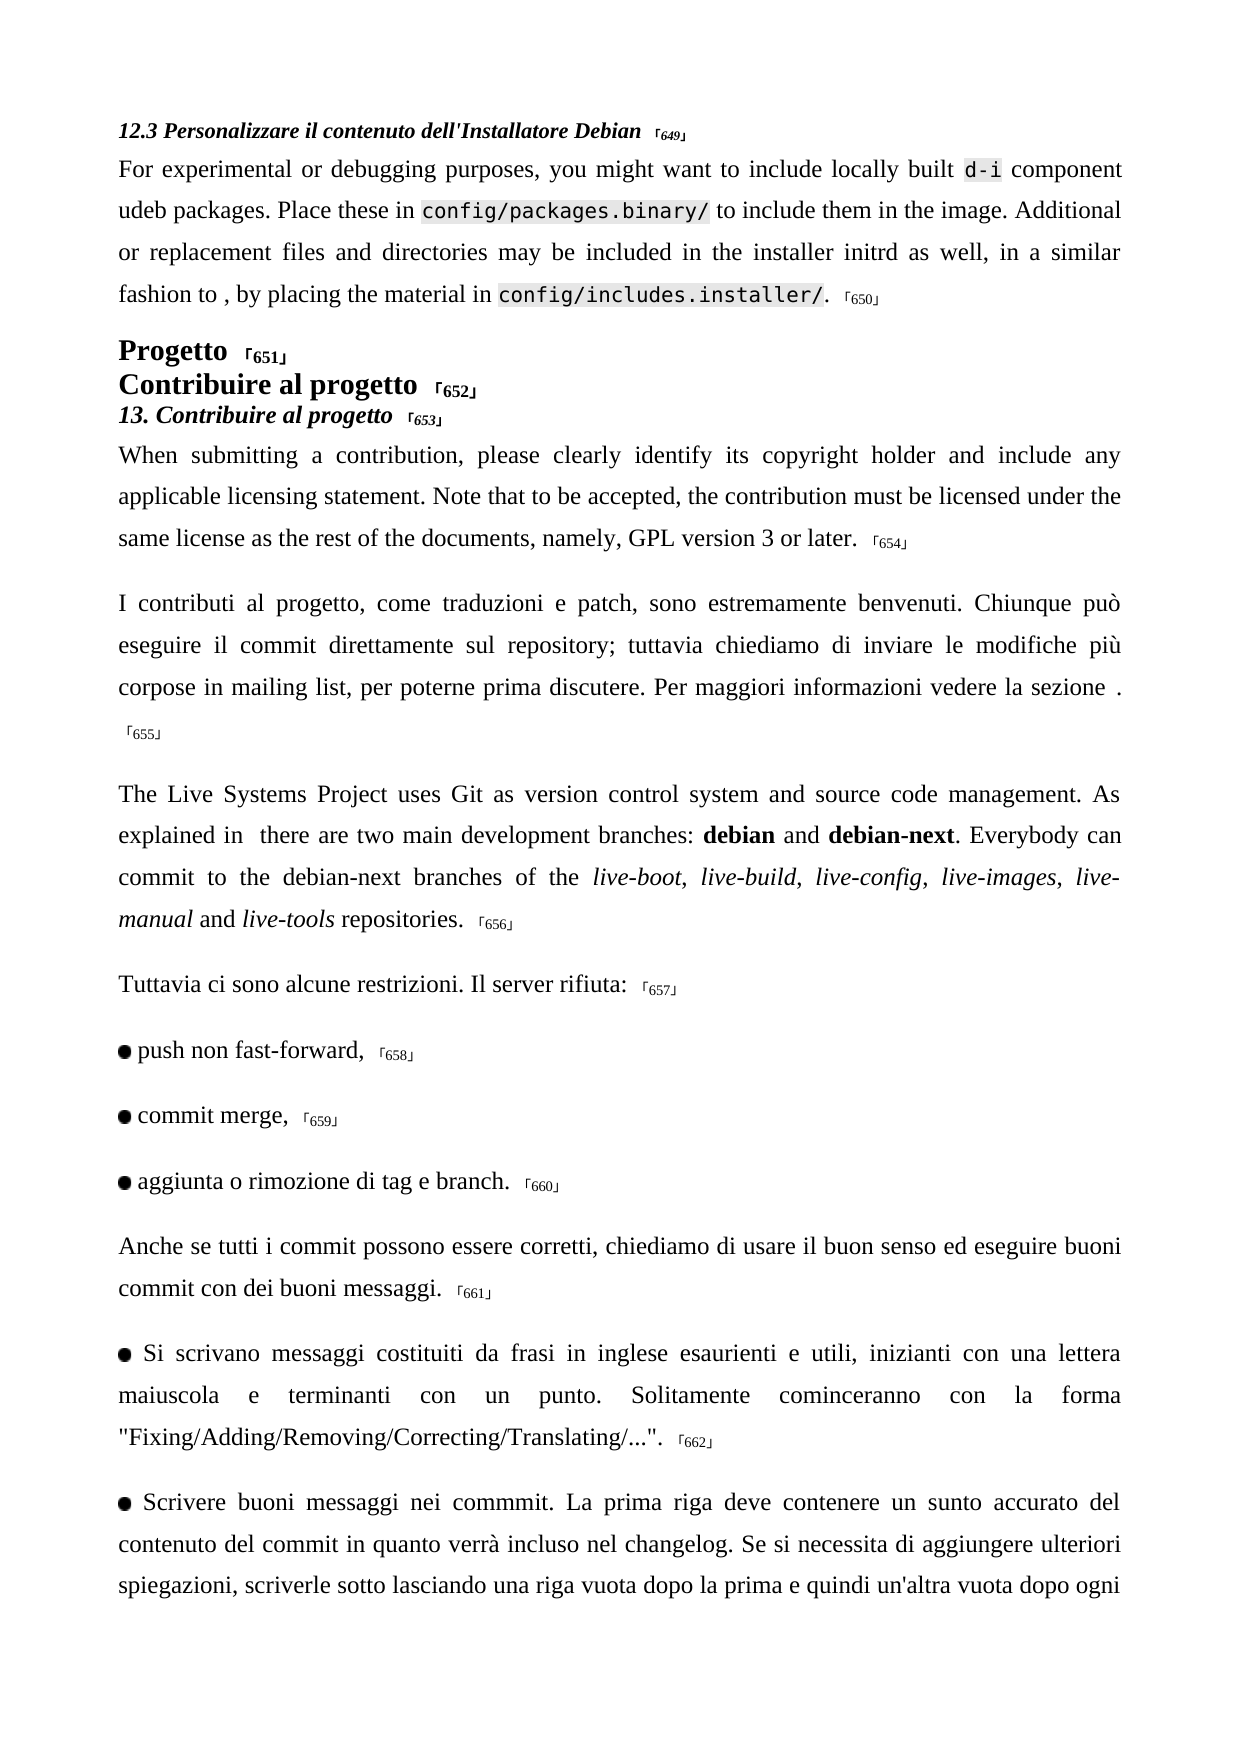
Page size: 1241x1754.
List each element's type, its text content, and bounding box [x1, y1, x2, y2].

picture [118, 1497, 132, 1511]
subtitle Contribuire al progetto 「652」 [118, 367, 1122, 401]
text I contributi al progetto, come traduzioni e patch, sono estremamente benvenuti. Chiunque può eseguire il commit direttamente sul repository; tuttavia chiediamo di inviare le modifiche più corpose in mailing list, per poterne prima discutere. Per maggiori informazioni vedere la sezione Contatti. 「655」 [118, 589, 1122, 742]
picture [118, 1110, 132, 1124]
picture [118, 1045, 132, 1059]
text For experimental or debugging purposes, you might want to include locally built d-i component udeb packages. Place these in config/packages.binary/ to include them in the image. Additional or replacement files and directories may be included in the installer initrd as well, in a similar fashion to Live/chroot local includes, by placing the material in config/includes.installer/. 「650」 [118, 155, 1122, 308]
text aggiunta o rimozione di tag e branch. 「660」 [118, 1167, 1122, 1195]
subtitle 13. Contribuire al progetto 「653」 [118, 401, 1122, 429]
text Tuttavia ci sono alcune restrizioni. Il server rifiuta: 「657」 [118, 970, 1122, 998]
text When submitting a contribution, please clearly identify its copyright holder and include any applicable licensing statement. Note that to be accepted, the contribution must be licensed under the same license as the rest of the documents, namely, GPL version 3 or later. 「654」 [118, 441, 1122, 552]
text commit merge, 「659」 [118, 1101, 1122, 1129]
text push non fast-forward, 「658」 [118, 1036, 1122, 1064]
text Anche se tutti i commit possono essere corretti, chiediamo di usare il buon senso ed eseguire buoni commit con dei buoni messaggi. 「661」 [118, 1232, 1122, 1302]
picture [118, 1348, 132, 1362]
text Si scrivano messaggi costituiti da frasi in inglese esaurienti e utili, inizianti con una lettera maiuscola e terminanti con un punto. Solitamente cominceranno con la forma "Fixing/Adding/Removing/Correcting/Translating/...". 「662」 [118, 1339, 1122, 1451]
text Scrivere buoni messaggi nei commmit. La prima riga deve contenere un sunto accurato del contenuto del commit in quanto verrà incluso nel changelog. Se si necessita di aggiungere ulteriori spiegazioni, scriverle sotto lasciando una riga vuota dopo la prima e quindi un'altra vuota dopo ogni [118, 1488, 1122, 1599]
picture [118, 1176, 132, 1190]
subtitle 12.3 Personalizzare il contenuto dell'Installatore Debian 「649」 [118, 118, 1122, 143]
subtitle Progetto 「651」 [118, 334, 1122, 367]
text The Live Systems Project uses Git as version control system and source code management. As explained in Git repositories there are two main development branches: debian and debian-next. Everybody can commit to the debian-next branches of the live-boot, live-build, live-config, live-images, live-manual and live-tools repositories. 「656」 [118, 780, 1122, 933]
